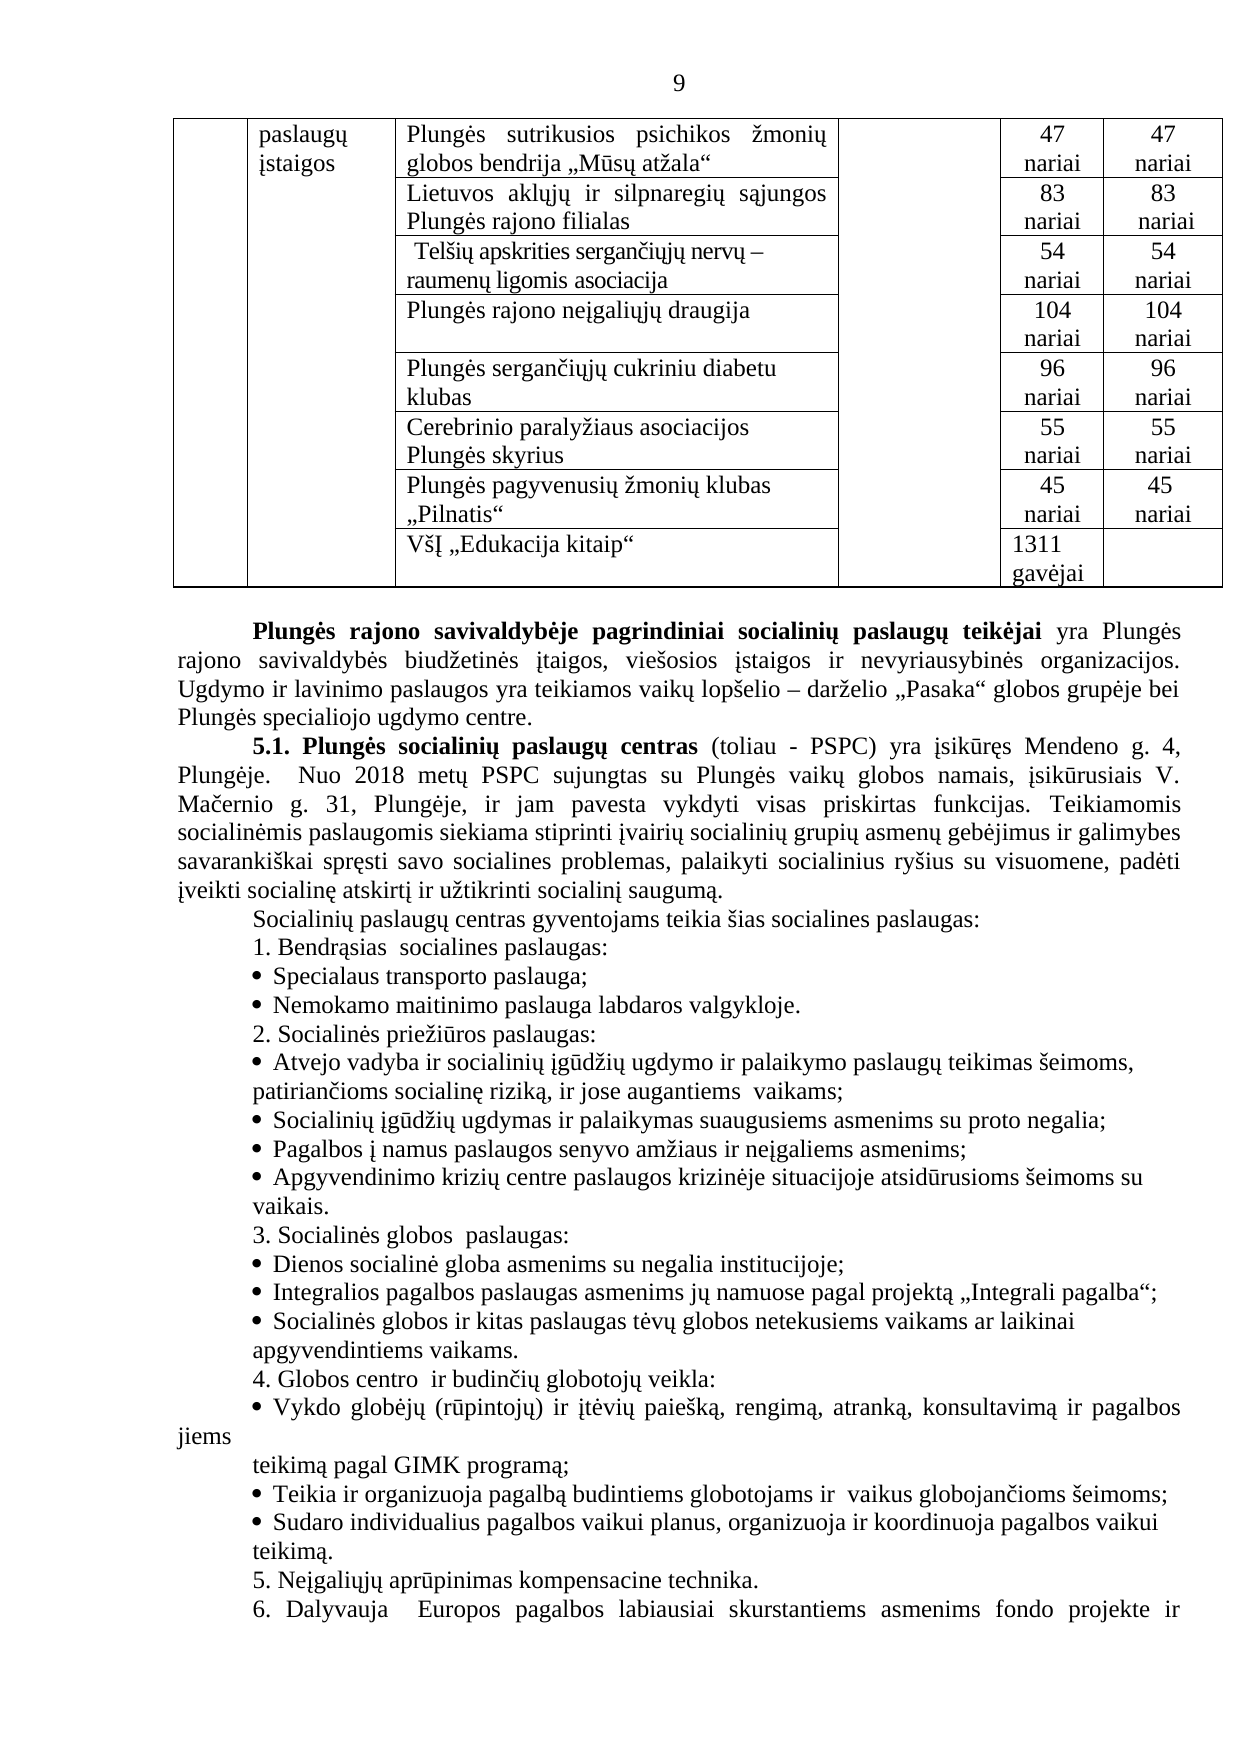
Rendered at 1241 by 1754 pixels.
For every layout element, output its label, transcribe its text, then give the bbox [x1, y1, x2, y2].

text  Specialaus transporto paslauga; [177, 961, 1181, 990]
table_cell 104 nariai [1104, 295, 1115, 352]
text  Socialinės globos ir kitas paslaugas tėvų globos netekusiems vaikams ar laikinai [177, 1306, 1181, 1335]
table_cell [174, 119, 247, 586]
text vaikais. [177, 1191, 1181, 1220]
table_cell 45 nariai [1093, 470, 1103, 528]
table_cell 45 nariai [1104, 470, 1115, 528]
text  Teikia ir organizuoja pagalbą budintiems globotojams ir vaikus globojančioms šeimoms; [177, 1479, 1181, 1507]
text teikimą pagal GIMK programą; [177, 1450, 1181, 1479]
table_cell 47 nariai [1211, 119, 1222, 177]
table_cell 54 nariai [1104, 236, 1115, 294]
text  Sudaro individualius pagalbos vaikui planus, organizuoja ir koordinuoja pagalbos vaikui [177, 1507, 1181, 1536]
text 4. Globos centro ir budinčių globotojų veikla: [177, 1364, 1181, 1392]
table_cell 104 nariai [1211, 295, 1222, 352]
table_cell [839, 119, 1000, 586]
table_cell 83 nariai [1104, 178, 1115, 235]
text  Apgyvendinimo krizių centre paslaugos krizinėje situacijoje atsidūrusioms šeimoms su [177, 1162, 1181, 1191]
table_cell 96 nariai [1104, 353, 1115, 411]
table_cell 83 nariai [1211, 178, 1222, 235]
text  Vykdo globėjų (rūpintojų) ir įtėvių paiešką, rengimą, atranką, konsultavimą ir pagalbos jiems [177, 1392, 1181, 1450]
table_cell 54 nariai [1211, 236, 1222, 294]
table_cell 55 nariai [1093, 412, 1103, 469]
table_cell 96 nariai [1211, 353, 1222, 411]
table_cell 96 nariai [1001, 353, 1012, 411]
text  Integralios pagalbos paslaugas asmenims jų namuose pagal projektą „Integrali pagalba“; [177, 1277, 1181, 1306]
table_cell Plungės rajono neįgaliųjų draugija [396, 295, 838, 352]
text 5. Neįgaliųjų aprūpinimas kompensacine technika. [177, 1565, 1181, 1594]
text  Pagalbos į namus paslaugos senyvo amžiaus ir neįgaliems asmenims; [177, 1134, 1181, 1162]
table_cell 54 nariai [1093, 236, 1103, 294]
table_cell 45 nariai [1211, 470, 1222, 528]
table_cell VšĮ „Edukacija kitaip“ [396, 529, 838, 586]
text  Socialinių įgūdžių ugdymas ir palaikymas suaugusiems asmenims su proto negalia; [177, 1105, 1181, 1134]
text 5.1. Plungės socialinių paslaugų centras (toliau - PSPC) yra įsikūręs Mendeno g. 4, Plungėje. Nuo 2018 metų PSPC sujungtas su Plungės vaikų globos namais, įsikūrusiais V. Mačernio g. 31, Plungėje, ir jam pavesta vykdyti visas priskirtas funkcijas. Teikiamomis socialinėmis paslaugomis siekiama stiprinti įvairių socialinių grupių asmenų gebėjimus ir galimybes savarankiškai spręsti savo socialines problemas, palaikyti socialinius ryšius su visuomene, padėti įveikti socialinę atskirtį ir užtikrinti socialinį saugumą. [177, 731, 1181, 904]
table_cell 1311 gavėjai [1001, 529, 1012, 586]
table_cell Kitos socialinių paslaugų įstaigos [248, 119, 395, 586]
table_cell 83 nariai [1001, 178, 1012, 235]
table_cell 55 nariai [1104, 412, 1115, 469]
table_cell 54 nariai [1001, 236, 1012, 294]
text patiriančioms socialinę riziką, ir jose augantiems vaikams; [177, 1076, 1181, 1105]
table_cell 47 nariai [1001, 119, 1012, 177]
table_cell 45 nariai [1001, 470, 1012, 528]
text 1. Bendrąsias socialines paslaugas: [177, 932, 1181, 961]
text Plungės rajono savivaldybėje pagrindiniai socialinių paslaugų teikėjai yra Plungės rajono savivaldybės biudžetinės įtaigos, viešosios įstaigos ir nevyriausybinės organizacijos. Ugdymo ir lavinimo paslaugos yra teikiamos vaikų lopšelio – darželio „Pasaka“ globos grupėje bei Plungės specialiojo ugdymo centre. [177, 616, 1181, 731]
table_cell 104 nariai [1093, 295, 1103, 352]
table_cell 55 nariai [1001, 412, 1012, 469]
text 6. Dalyvauja Europos pagalbos labiausiai skurstantiems asmenims fondo projekte ir [177, 1594, 1181, 1622]
text Socialinių paslaugų centras gyventojams teikia šias socialines paslaugas: [177, 904, 1181, 932]
text 3. Socialinės globos paslaugas: [177, 1220, 1181, 1249]
table_cell 1311 gavėjai [1093, 529, 1103, 586]
table_cell 47 nariai [1104, 119, 1115, 177]
table_cell 104 nariai [1001, 295, 1012, 352]
text  Atvejo vadyba ir socialinių įgūdžių ugdymo ir palaikymo paslaugų teikimas šeimoms, [177, 1047, 1181, 1076]
text  Dienos socialinė globa asmenims su negalia institucijoje; [177, 1249, 1181, 1277]
table_cell 55 nariai [1211, 412, 1222, 469]
table_cell [1104, 529, 1222, 586]
text  Nemokamo maitinimo paslauga labdaros valgykloje. [177, 990, 1181, 1019]
table_cell 47 nariai [1093, 119, 1103, 177]
text teikimą. [177, 1536, 1181, 1565]
text 2. Socialinės priežiūros paslaugas: [177, 1019, 1181, 1047]
table_cell 96 nariai [1093, 353, 1103, 411]
table_cell 83 nariai [1093, 178, 1103, 235]
text apgyvendintiems vaikams. [177, 1335, 1181, 1364]
